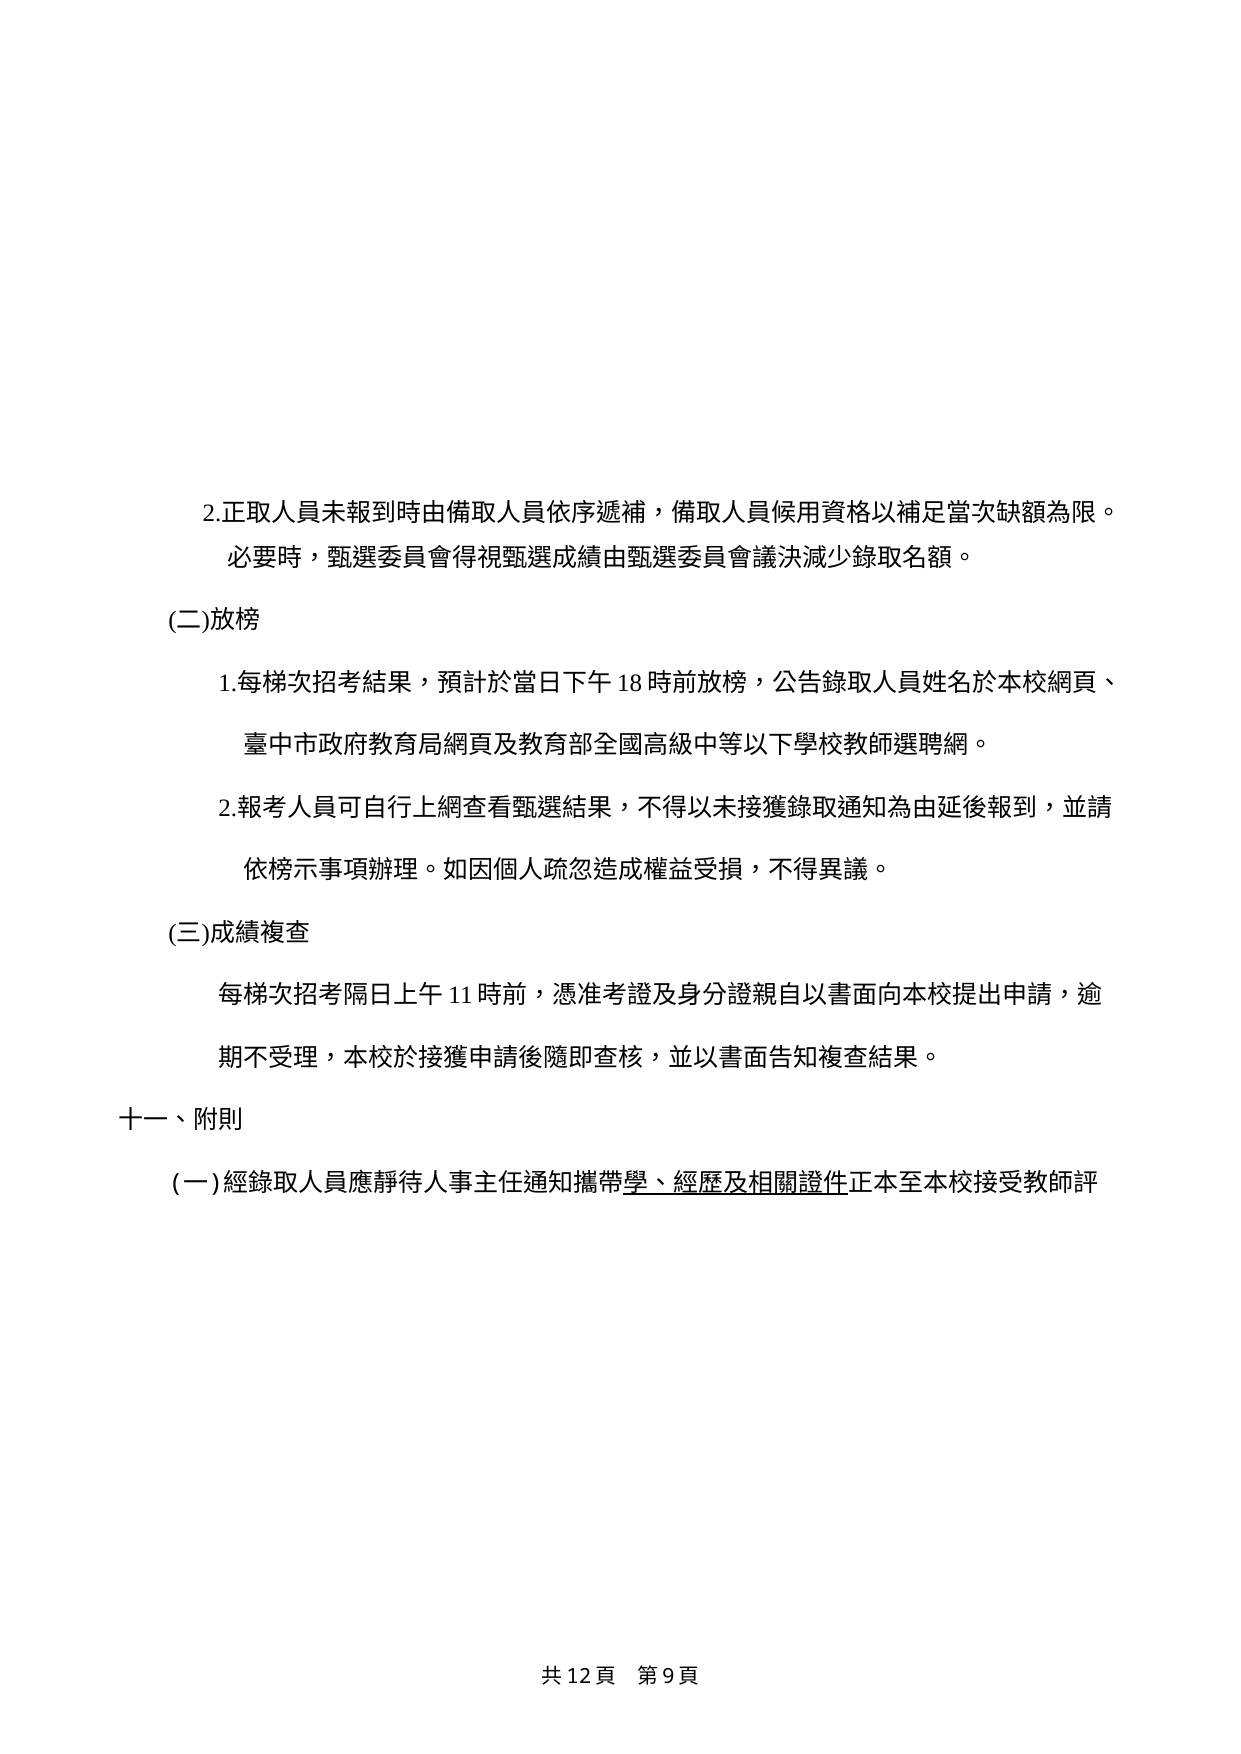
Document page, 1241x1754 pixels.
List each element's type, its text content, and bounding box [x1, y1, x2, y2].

text 十一、附則 [118, 1076, 1122, 1138]
text (三)成績複查 [168, 888, 1122, 951]
text (二)放榜 [168, 576, 1122, 638]
text 2.正取人員未報到時由備取人員依序遞補，備取人員候用資格以補足當次缺額為限。必要時，甄選委員會得視甄選成績由甄選委員會議決減少錄取名額。 [202, 484, 1122, 576]
text 每梯次招考隔日上午11時前，憑准考證及身分證親自以書面向本校提出申請，逾期不受理，本校於接獲申請後隨即查核，並以書面告知複查結果。 [218, 951, 1122, 1076]
text 2.報考人員可自行上網查看甄選結果，不得以未接獲錄取通知為由延後報到，並請依榜示事項辦理。如因個人疏忽造成權益受損，不得異議。 [218, 763, 1122, 888]
text (一)經錄取人員應靜待人事主任通知攜帶學、經歷及相關證件正本至本校接受教師評 [168, 1138, 1122, 1201]
text 1.每梯次招考結果，預計於當日下午18時前放榜，公告錄取人員姓名於本校網頁、臺中市政府教育局網頁及教育部全國高級中等以下學校教師選聘網。 [218, 638, 1122, 763]
